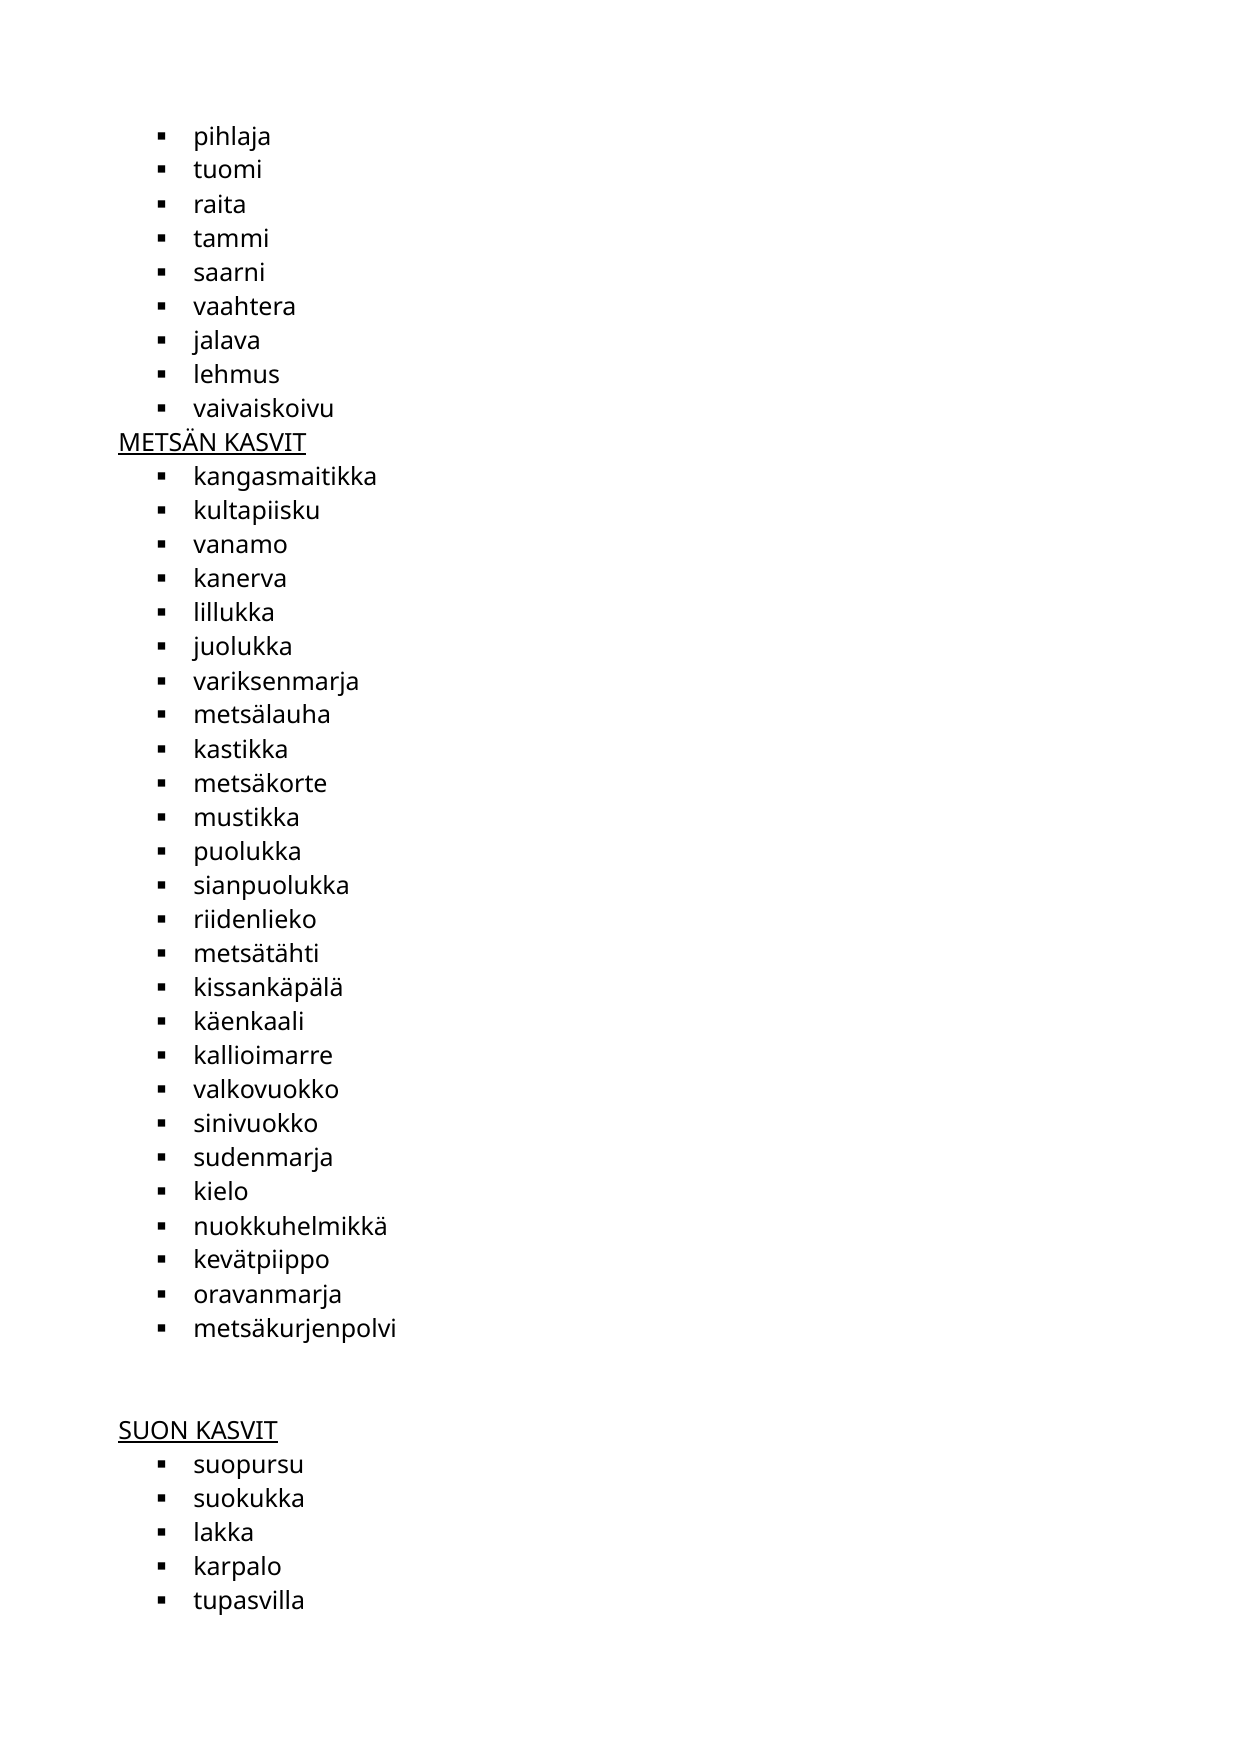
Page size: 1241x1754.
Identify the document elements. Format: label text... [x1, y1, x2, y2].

list mustikka [156, 799, 1122, 833]
list kastikka [156, 731, 1122, 765]
list metsäkorte [156, 765, 1122, 799]
list tammi [156, 220, 1122, 254]
list juolukka [156, 629, 1122, 663]
text SUON KASVIT [118, 1412, 1122, 1447]
list kultapiisku [156, 493, 1122, 527]
list tupasvilla [156, 1583, 1122, 1617]
list kevätpiippo [156, 1242, 1122, 1276]
list metsälauha [156, 697, 1122, 731]
list käenkaali [156, 1004, 1122, 1038]
list metsätähti [156, 936, 1122, 970]
list karpalo [156, 1549, 1122, 1583]
list lehmus [156, 357, 1122, 391]
list lakka [156, 1515, 1122, 1549]
list vanamo [156, 527, 1122, 561]
list sianpuolukka [156, 867, 1122, 902]
list valkovuokko [156, 1072, 1122, 1106]
list kielo [156, 1174, 1122, 1208]
list puolukka [156, 833, 1122, 867]
list suokukka [156, 1481, 1122, 1515]
list nuokkuhelmikkä [156, 1208, 1122, 1242]
list metsäkurjenpolvi [156, 1310, 1122, 1344]
list saarni [156, 254, 1122, 288]
list vaahtera [156, 288, 1122, 322]
list kangasmaitikka [156, 459, 1122, 493]
list kanerva [156, 561, 1122, 595]
list oravanmarja [156, 1276, 1122, 1310]
list sudenmarja [156, 1140, 1122, 1174]
list pihlaja [156, 118, 1122, 152]
list kallioimarre [156, 1038, 1122, 1072]
list tuomi [156, 152, 1122, 186]
list lillukka [156, 595, 1122, 629]
list vaivaiskoivu [156, 391, 1122, 425]
list variksenmarja [156, 663, 1122, 697]
list jalava [156, 322, 1122, 357]
list suopursu [156, 1447, 1122, 1481]
list raita [156, 186, 1122, 220]
list sinivuokko [156, 1106, 1122, 1140]
list kissankäpälä [156, 970, 1122, 1004]
text METSÄN KASVIT [118, 425, 1122, 459]
list riidenlieko [156, 902, 1122, 936]
